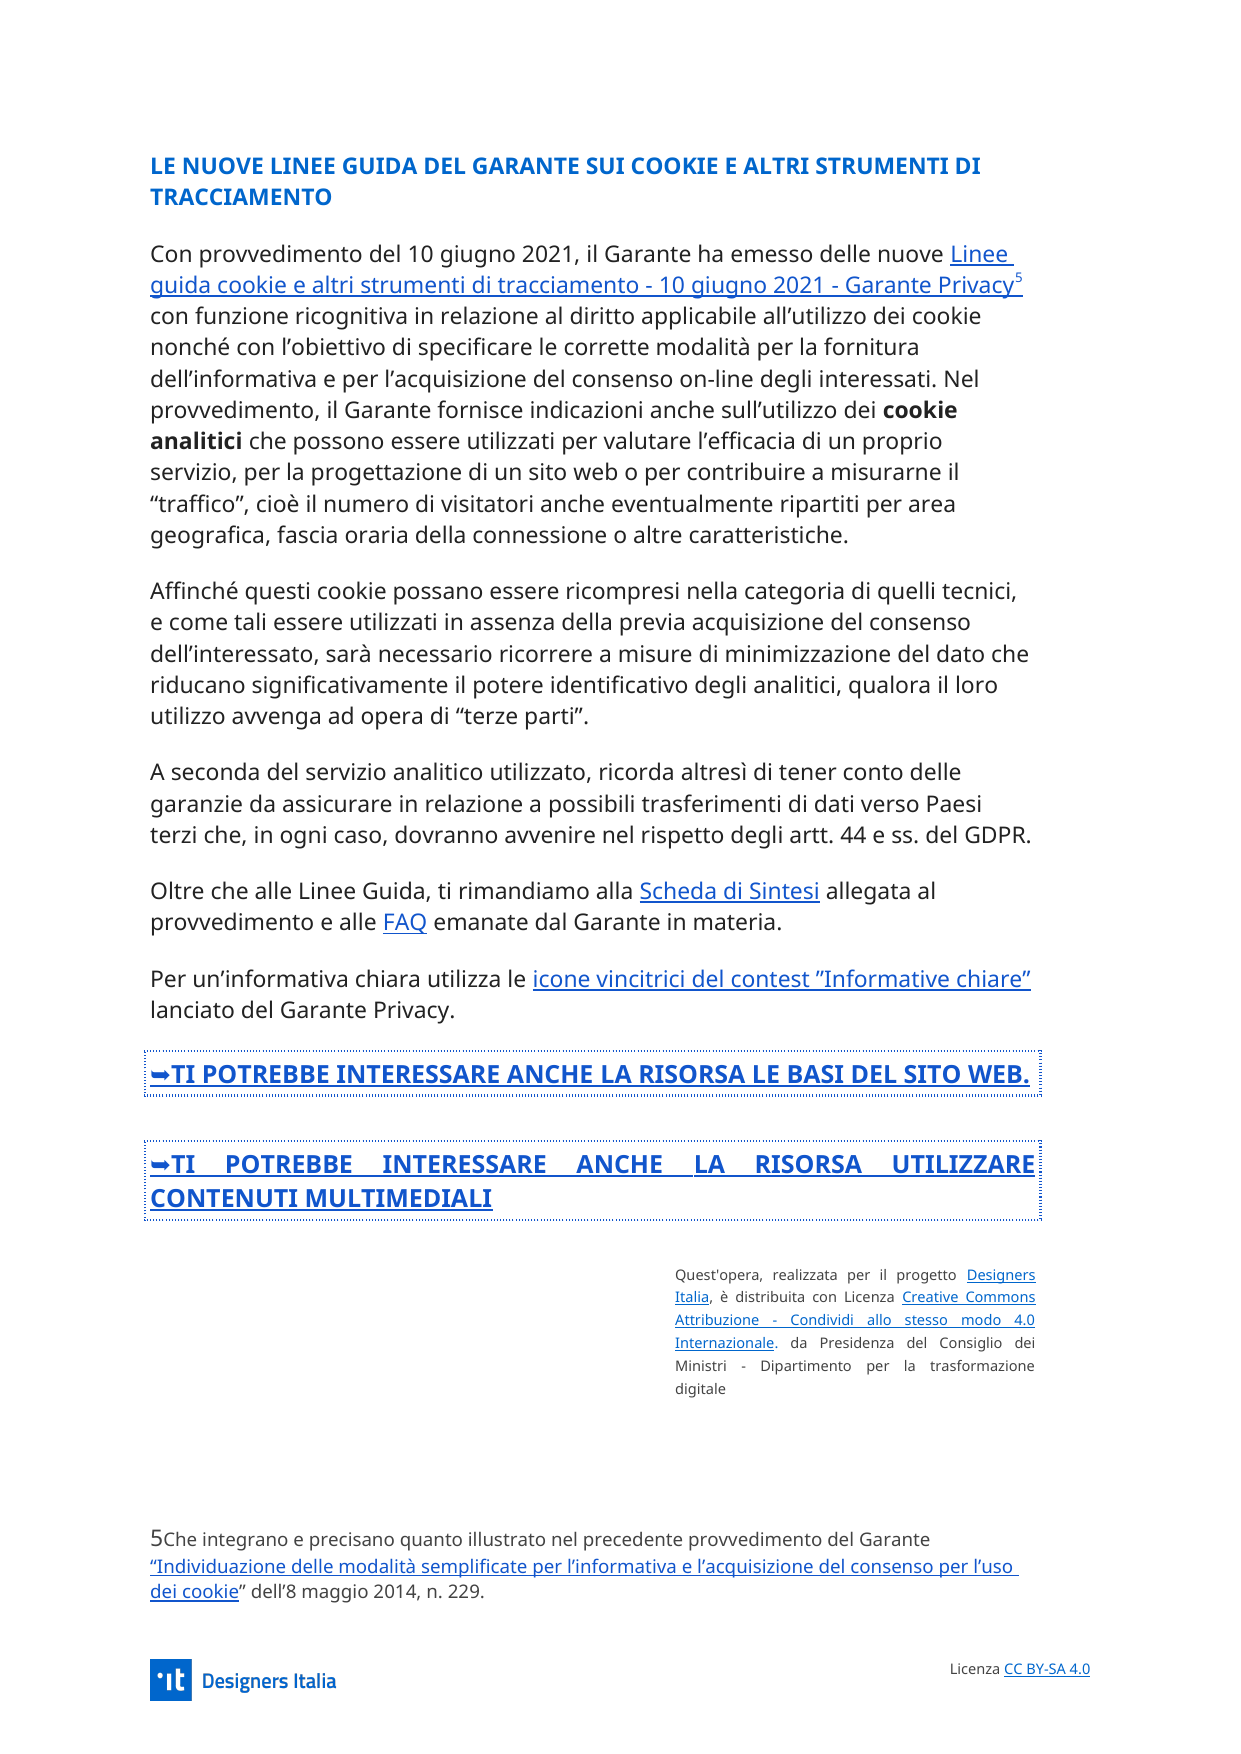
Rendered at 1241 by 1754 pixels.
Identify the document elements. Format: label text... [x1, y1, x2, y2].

text ➥TI POTREBBE INTERESSARE ANCHE LA RISORSA LE BASI DEL SITO WEB. [144, 1050, 1042, 1097]
text Internazionale. da Presidenza del Consiglio dei Ministri - Dipartimento per la trasformazione digitale [675, 1328, 1035, 1398]
subtitle LE NUOVE LINEE GUIDA DEL GARANTE SUI COOKIE E ALTRI STRUMENTI DI TRACCIAMENTO [150, 150, 1035, 212]
text Quest'opera, realizzata per il progetto Designers Italia, è distribuita con Licenza Creative Commons Attribuzione - Condividi allo stesso modo 4.0 [675, 1264, 1035, 1327]
text Che integrano e precisano quanto illustrato nel precedente provvedimento del Garante “Individuazione delle modalità semplificate per l’informativa e l’acquisizione del consenso per l’uso dei cookie” dell’8 maggio 2014, n. 229. [150, 1522, 1035, 1604]
text Per un’informativa chiara utilizza le icone vincitrici del contest ”Informative chiare” lanciato del Garante Privacy. [150, 962, 1035, 1025]
text Oltre che alle Linee Guida, ti rimandiamo alla Scheda di Sintesi allegata al provvedimento e alle FAQ emanate dal Garante in materia. [150, 875, 1035, 937]
text Con provvedimento del 10 giugno 2021, il Garante ha emesso delle nuove Linee guida cookie e altri strumenti di tracciamento - 10 giugno 2021 - Garante Privacy con funzione ricognitiva in relazione al diritto applicabile all’utilizzo dei cookie nonché con l’obiettivo di specificare le corrette modalità per la fornitura dell’informativa e per l’acquisizione del consenso on-line degli interessati. Nel provvedimento, il Garante fornisce indicazioni anche sull’utilizzo dei cookie analitici che possono essere utilizzati per valutare l’efficacia di un proprio servizio, per la progettazione di un sito web o per contribuire a misurarne il “traffico”, cioè il numero di visitatori anche eventualmente ripartiti per area geografica, fascia oraria della connessione o altre caratteristiche. [150, 237, 1035, 550]
picture [150, 1659, 347, 1701]
text Affinché questi cookie possano essere ricompresi nella categoria di quelli tecnici, e come tali essere utilizzati in assenza della previa acquisizione del consenso dell’interessato, sarà necessario ricorrere a misure di minimizzazione del dato che riducano significativamente il potere identificativo degli analitici, qualora il loro utilizzo avvenga ad opera di “terze parti”. [150, 575, 1035, 731]
text ➥TI POTREBBE INTERESSARE ANCHE LA RISORSA UTILIZZARE CONTENUTI MULTIMEDIALI [144, 1140, 1042, 1221]
text A seconda del servizio analitico utilizzato, ricorda altresì di tener conto delle garanzie da assicurare in relazione a possibili trasferimenti di dati verso Paesi terzi che, in ogni caso, dovranno avvenire nel rispetto degli artt. 44 e ss. del GDPR. [150, 756, 1035, 850]
